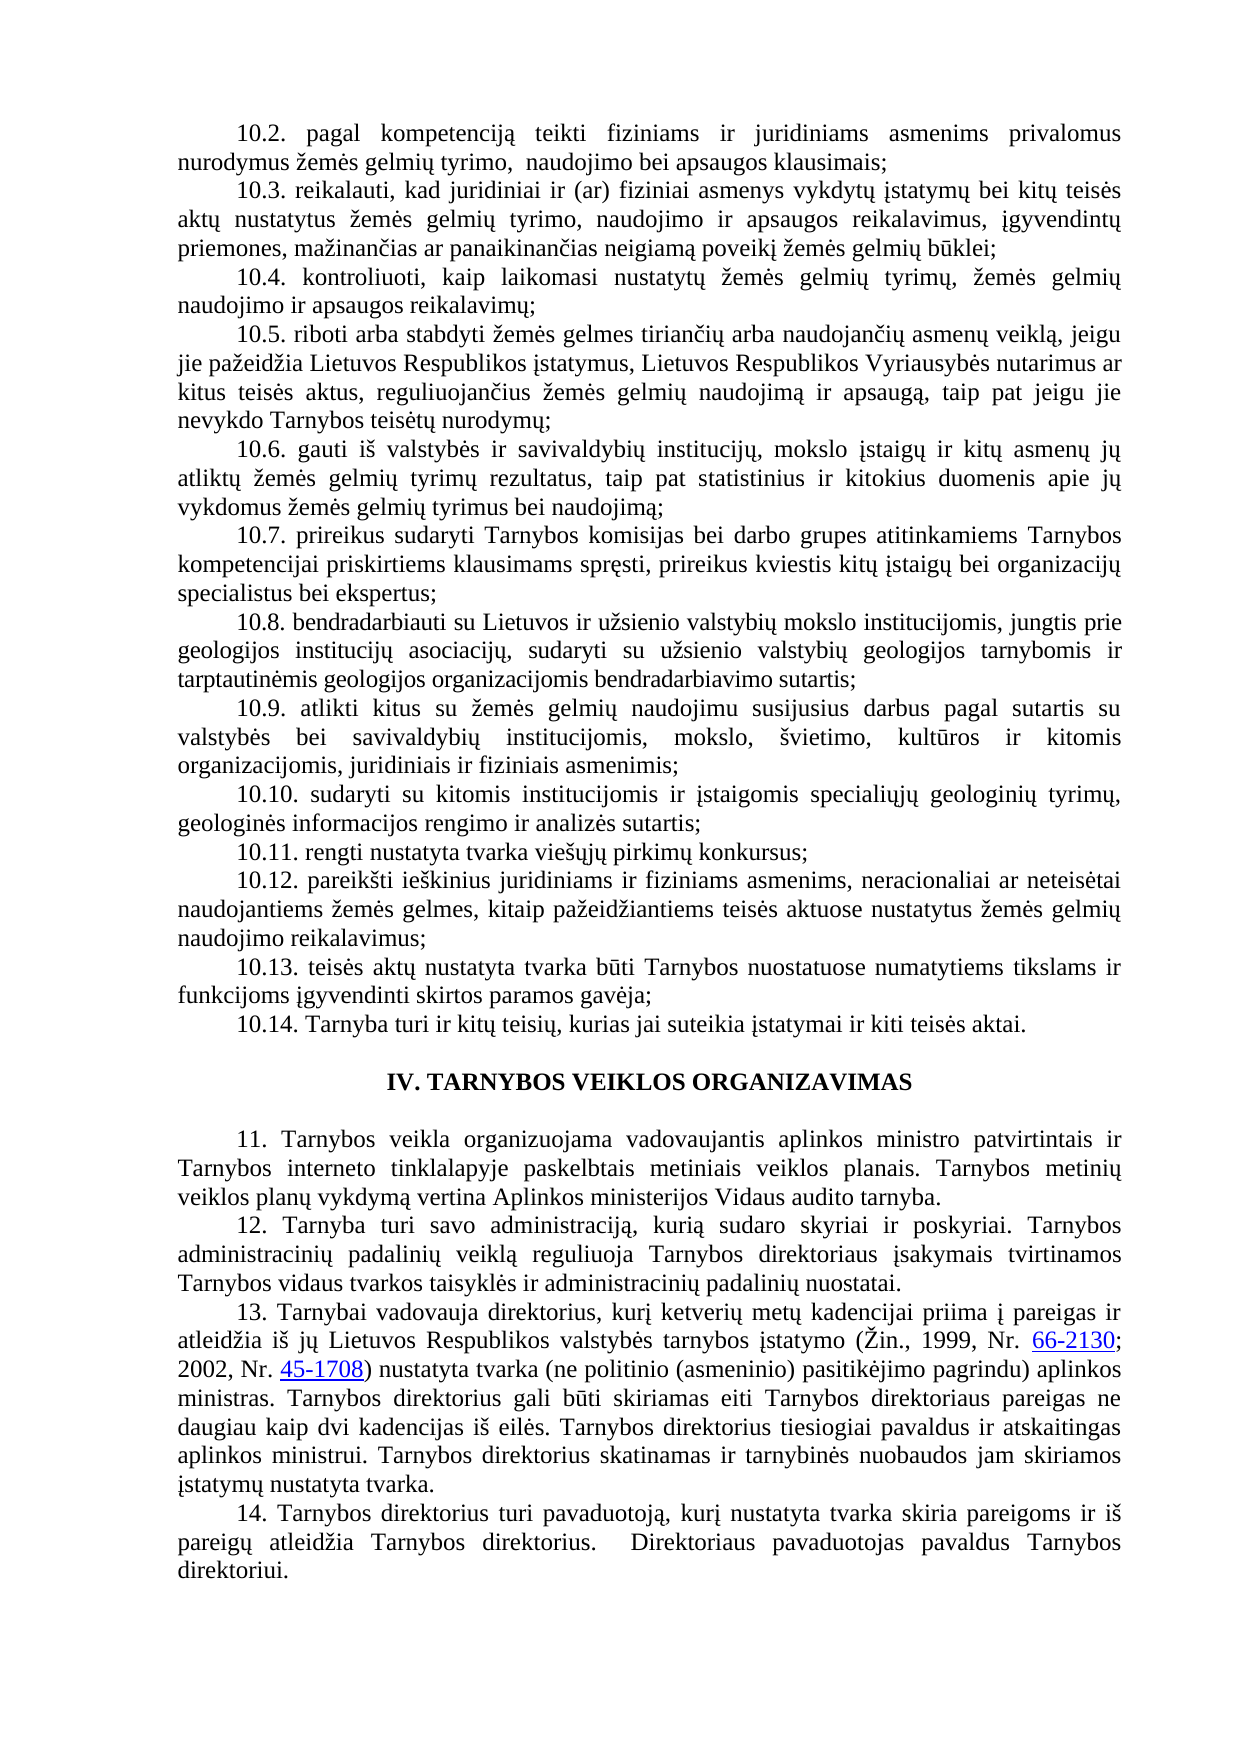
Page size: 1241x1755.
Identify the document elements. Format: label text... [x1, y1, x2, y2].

text 10.2. pagal kompetenciją teikti fiziniams ir juridiniams asmenims privalomus nurodymus žemės gelmių tyrimo, naudojimo bei apsaugos klausimais; [177, 118, 1122, 176]
text 10.4. kontroliuoti, kaip laikomasi nustatytų žemės gelmių tyrimų, žemės gelmių naudojimo ir apsaugos reikalavimų; [177, 262, 1122, 319]
text 10.8. bendradarbiauti su Lietuvos ir užsienio valstybių mokslo institucijomis, jungtis prie geologijos institucijų asociacijų, sudaryti su užsienio valstybių geologijos tarnybomis ir tarptautinėmis geologijos organizacijomis bendradarbiavimo sutartis; [177, 607, 1122, 693]
text 10.6. gauti iš valstybės ir savivaldybių institucijų, mokslo įstaigų ir kitų asmenų jų atliktų žemės gelmių tyrimų rezultatus, taip pat statistinius ir kitokius duomenis apie jų vykdomus žemės gelmių tyrimus bei naudojimą; [177, 434, 1122, 521]
text 10.13. teisės aktų nustatyta tvarka būti Tarnybos nuostatuose numatytiems tikslams ir funkcijoms įgyvendinti skirtos paramos gavėja; [177, 952, 1122, 1009]
text 10.9. atlikti kitus su žemės gelmių naudojimu susijusius darbus pagal sutartis su valstybės bei savivaldybių institucijomis, mokslo, švietimo, kultūros ir kitomis organizacijomis, juridiniais ir fiziniais asmenimis; [177, 693, 1122, 779]
text 10.3. reikalauti, kad juridiniai ir (ar) fiziniai asmenys vykdytų įstatymų bei kitų teisės aktų nustatytus žemės gelmių tyrimo, naudojimo ir apsaugos reikalavimus, įgyvendintų priemones, mažinančias ar panaikinančias neigiamą poveikį žemės gelmių būklei; [177, 176, 1122, 262]
text 10.14. Tarnyba turi ir kitų teisių, kurias jai suteikia įstatymai ir kiti teisės aktai. [177, 1009, 1122, 1038]
text 13. Tarnybai vadovauja direktorius, kurį ketverių metų kadencijai priima į pareigas ir atleidžia iš jų Lietuvos Respublikos valstybės tarnybos įstatymo (Žin., 1999, Nr. 66-2130; 2002, Nr. 45-1708) nustatyta tvarka (ne politinio (asmeninio) pasitikėjimo pagrindu) aplinkos ministras. Tarnybos direktorius gali būti skiriamas eiti Tarnybos direktoriaus pareigas ne daugiau kaip dvi kadencijas iš eilės. Tarnybos direktorius tiesiogiai pavaldus ir atskaitingas aplinkos ministrui. Tarnybos direktorius skatinamas ir tarnybinės nuobaudos jam skiriamos įstatymų nustatyta tvarka. [177, 1297, 1122, 1498]
text 14. Tarnybos direktorius turi pavaduotoją, kurį nustatyta tvarka skiria pareigoms ir iš pareigų atleidžia Tarnybos direktorius. Direktoriaus pavaduotojas pavaldus Tarnybos direktoriui. [177, 1498, 1122, 1584]
text 10.10. sudaryti su kitomis institucijomis ir įstaigomis specialiųjų geologinių tyrimų, geologinės informacijos rengimo ir analizės sutartis; [177, 779, 1122, 837]
text 12. Tarnyba turi savo administraciją, kurią sudaro skyriai ir poskyriai. Tarnybos administracinių padalinių veiklą reguliuoja Tarnybos direktoriaus įsakymais tvirtinamos Tarnybos vidaus tvarkos taisyklės ir administracinių padalinių nuostatai. [177, 1211, 1122, 1297]
text 10.12. pareikšti ieškinius juridiniams ir fiziniams asmenims, neracionaliai ar neteisėtai naudojantiems žemės gelmes, kitaip pažeidžiantiems teisės aktuose nustatytus žemės gelmių naudojimo reikalavimus; [177, 866, 1122, 952]
text 11. Tarnybos veikla organizuojama vadovaujantis aplinkos ministro patvirtintais ir Tarnybos interneto tinklalapyje paskelbtais metiniais veiklos planais. Tarnybos metinių veiklos planų vykdymą vertina Aplinkos ministerijos Vidaus audito tarnyba. [177, 1124, 1122, 1211]
text 10.11. rengti nustatyta tvarka viešųjų pirkimų konkursus; [177, 837, 1122, 866]
text 10.5. riboti arba stabdyti žemės gelmes tiriančių arba naudojančių asmenų veiklą, jeigu jie pažeidžia Lietuvos Respublikos įstatymus, Lietuvos Respublikos Vyriausybės nutarimus ar kitus teisės aktus, reguliuojančius žemės gelmių naudojimą ir apsaugą, taip pat jeigu jie nevykdo Tarnybos teisėtų nurodymų; [177, 319, 1122, 434]
text IV. Tarnybos veiklos organizavimas [177, 1067, 1122, 1096]
text 10.7. prireikus sudaryti Tarnybos komisijas bei darbo grupes atitinkamiems Tarnybos kompetencijai priskirtiems klausimams spręsti, prireikus kviestis kitų įstaigų bei organizacijų specialistus bei ekspertus; [177, 521, 1122, 607]
